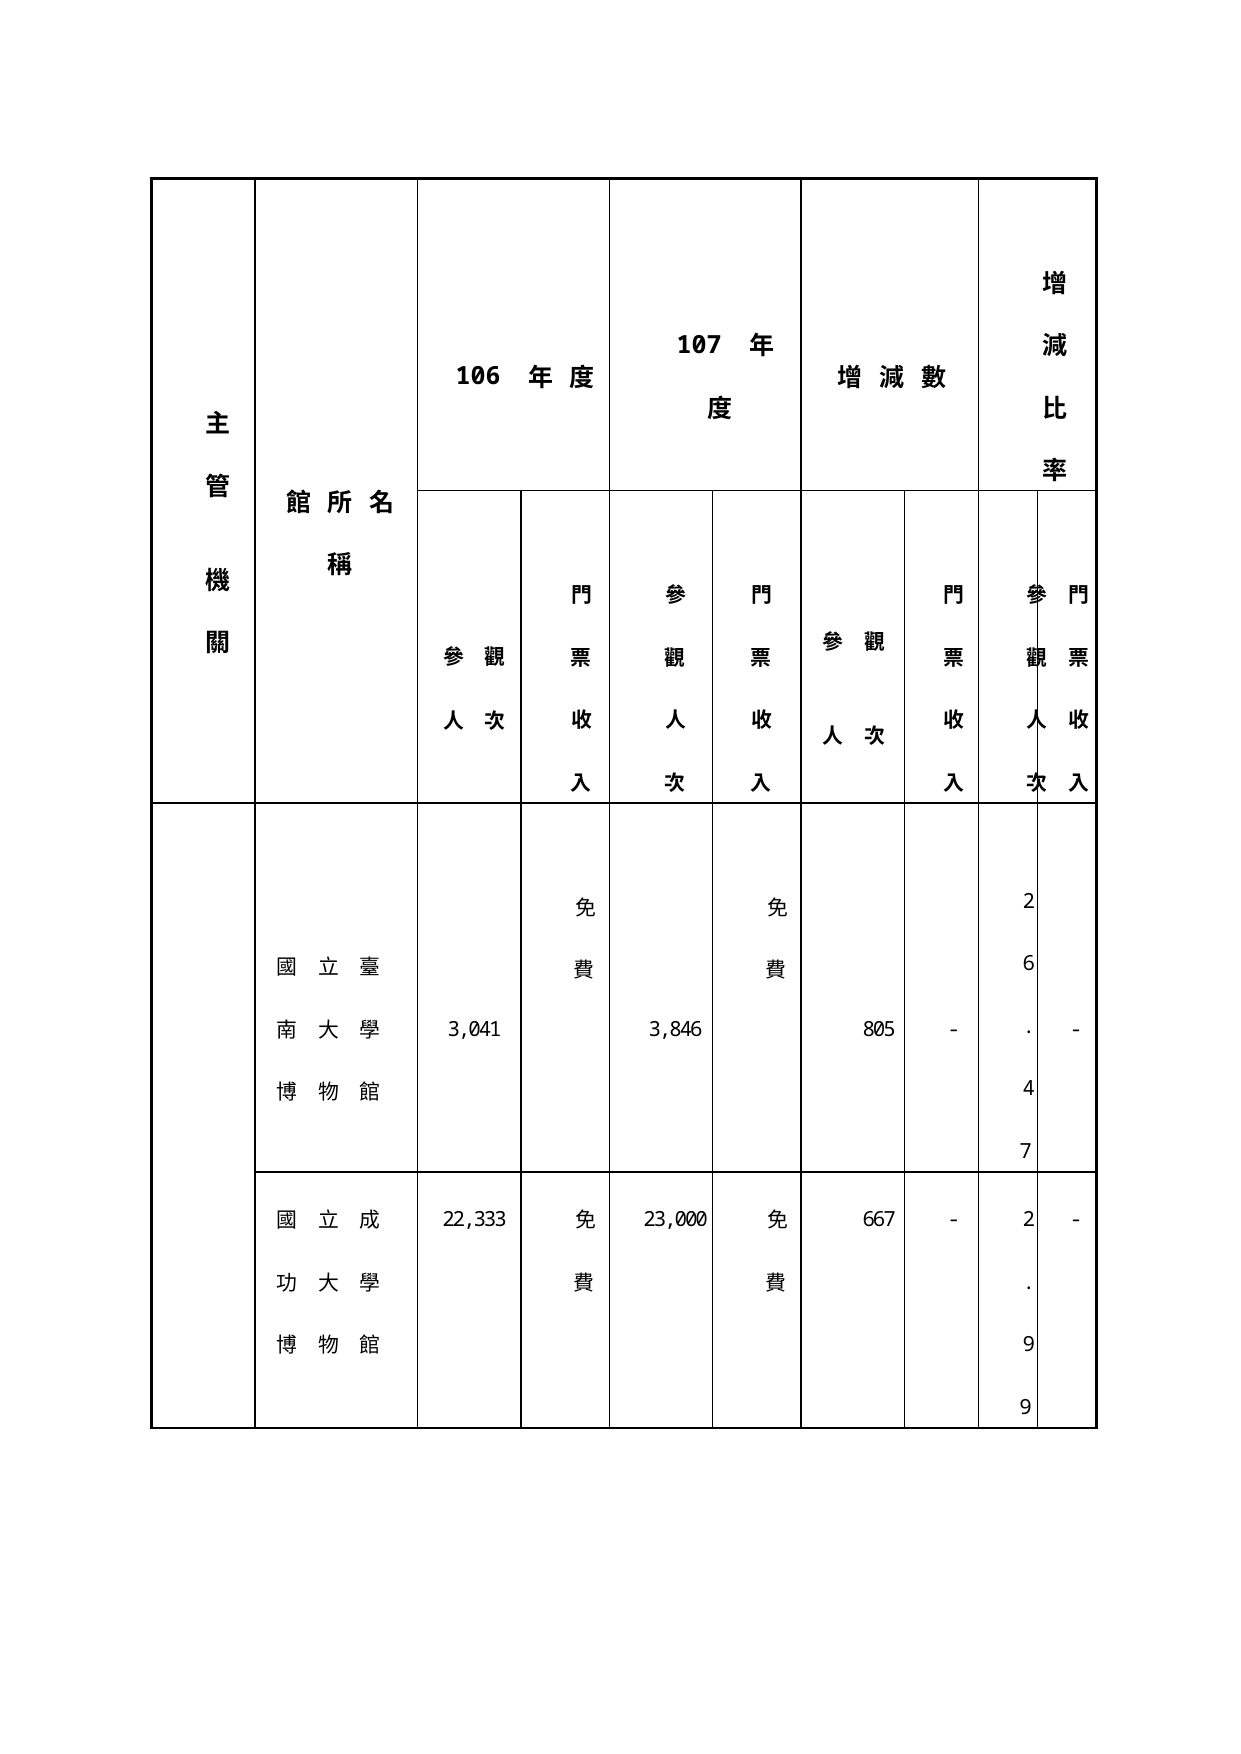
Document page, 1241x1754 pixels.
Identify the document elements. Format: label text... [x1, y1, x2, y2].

table_header 館所名稱 [256, 180, 417, 802]
table_cell 3,041 [418, 804, 520, 1171]
table_cell 免費 [522, 1173, 609, 1427]
table_cell 免費 [522, 804, 609, 1171]
table_cell 參觀 人次 [802, 491, 904, 802]
table_cell - [905, 1173, 978, 1427]
table_cell 國立臺南大學博物館 [256, 804, 417, 1171]
table_cell 門票 收入 [522, 491, 609, 802]
table_cell - [1038, 804, 1095, 1171]
table_cell 22,333 [418, 1173, 520, 1427]
table_cell 免費 [713, 1173, 800, 1427]
table_header 增減數 [802, 180, 978, 490]
table_header 107年度 [610, 180, 800, 490]
table_cell 805 [802, 804, 904, 1171]
table_cell 免費 [713, 804, 800, 1171]
table_cell 26.47 [979, 804, 1037, 1171]
table_cell 門票 收入 [713, 491, 800, 802]
table_header 106年度 [418, 180, 609, 490]
table_header 主管 機關 [153, 180, 254, 802]
table_cell [153, 804, 254, 1427]
table_cell 2.99 [979, 1173, 1037, 1427]
table_cell 門票 收入 [1038, 491, 1095, 802]
table_cell 國立成功大學博物館 [256, 1173, 417, 1427]
table_header 增減比率 [979, 180, 1095, 490]
table_cell 23,000 [610, 1173, 712, 1427]
table_cell - [905, 804, 978, 1171]
table_cell 參觀 人次 [979, 491, 1037, 802]
table_cell 3,846 [610, 804, 712, 1171]
table_cell 門票 收入 [905, 491, 978, 802]
table_cell 參觀 人次 [418, 491, 520, 802]
table_cell - [1038, 1173, 1095, 1427]
table_cell 參觀 人次 [610, 491, 712, 802]
table_cell 667 [802, 1173, 904, 1427]
